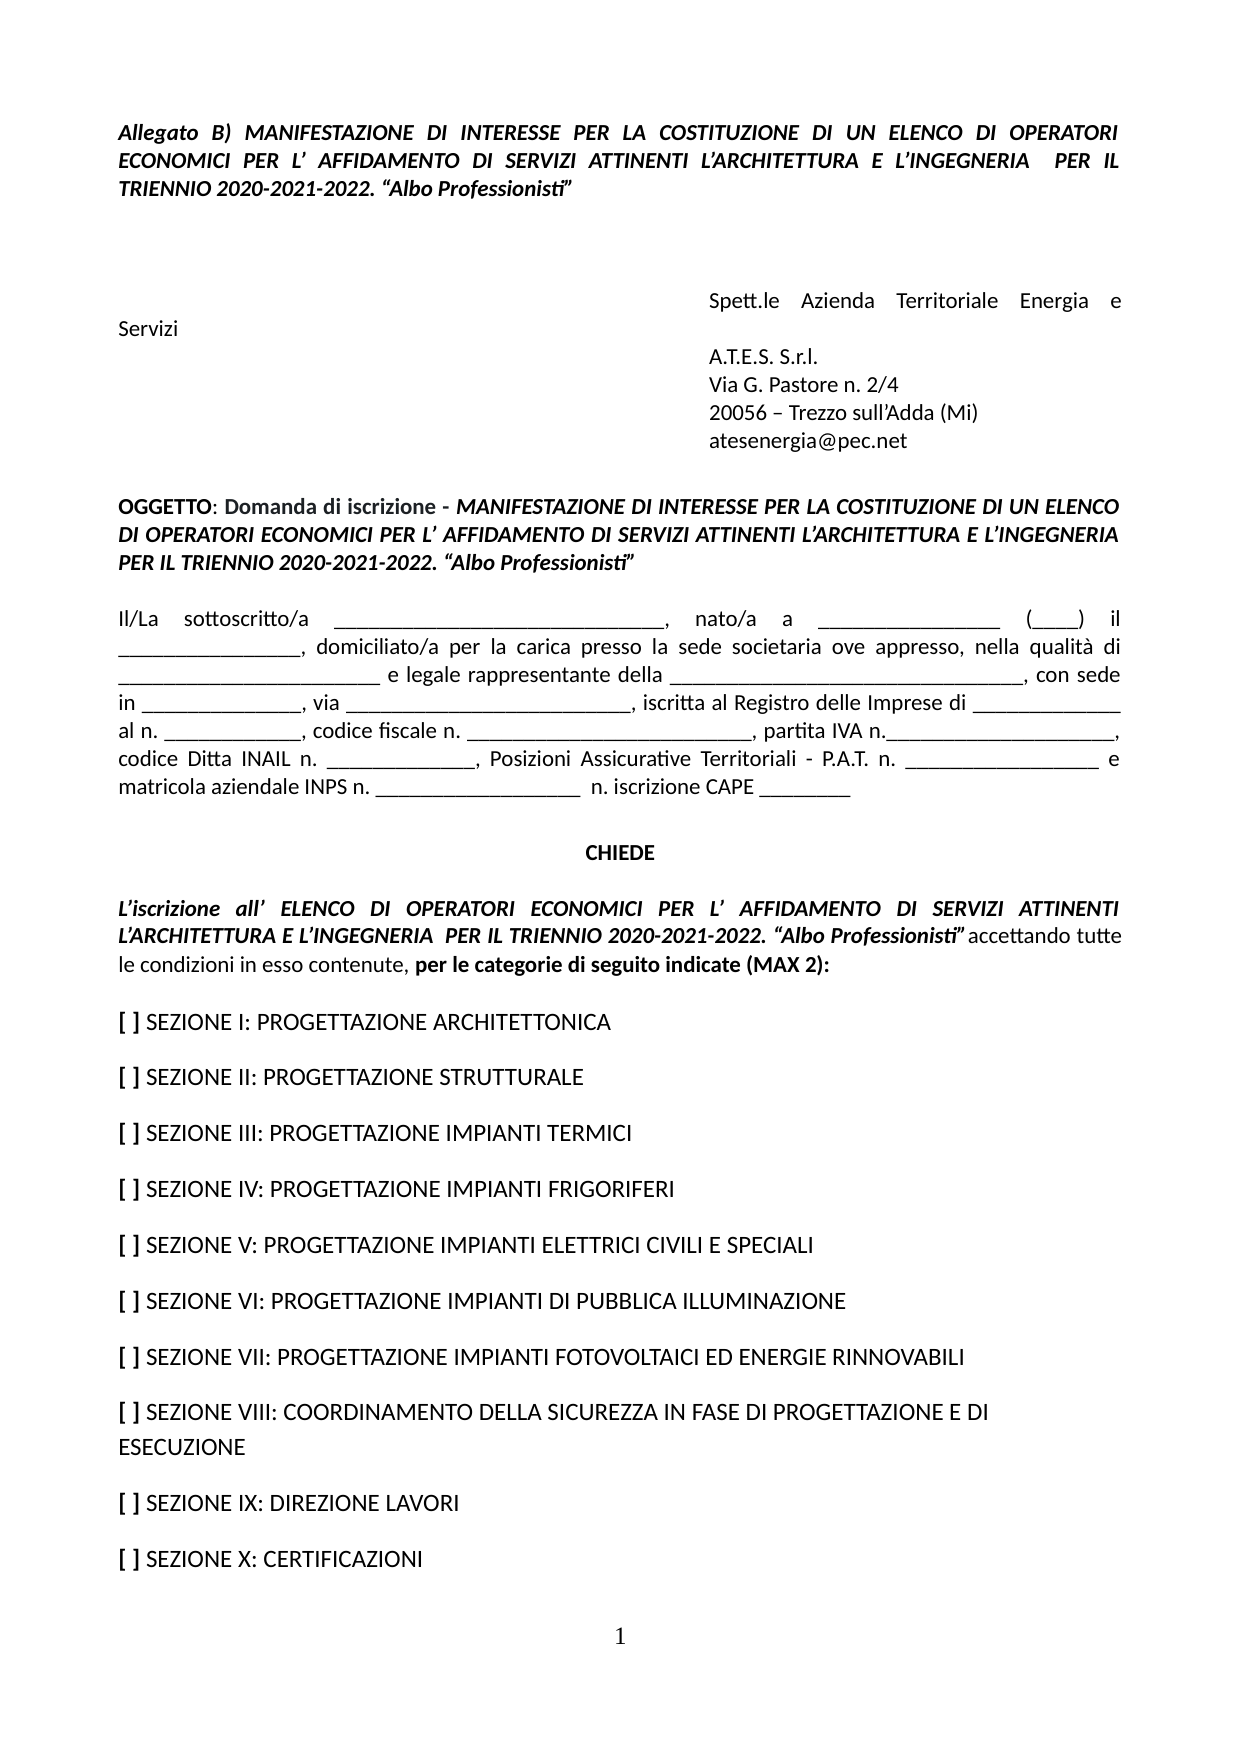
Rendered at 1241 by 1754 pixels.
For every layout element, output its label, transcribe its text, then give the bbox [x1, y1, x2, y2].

text [ ] SEZIONE VIII: COORDINAMENTO DELLA SICUREZZA IN FASE DI PROGETTAZIONE E DI ESECUZIONE [118, 1397, 1122, 1462]
text [ ] SEZIONE IV: PROGETTAZIONE IMPIANTI FRIGORIFERI [118, 1173, 1122, 1204]
text Via G. Pastore n. 2/4 [118, 370, 1122, 398]
text A.T.E.S. S.r.l. [118, 342, 1122, 370]
text CHIEDE [118, 828, 1122, 866]
text Il/La sottoscritto/a _____________________________, nato/a a ________________ (____) il ________________, domiciliato/a per la carica presso la sede societaria ove appresso, nella qualità di _______________________ e legale rappresentante della _______________________________, con sede in ______________, via _________________________, iscritta al Registro delle Imprese di _____________ al n. ____________, codice fiscale n. _________________________, partita IVA n.____________________, codice Ditta INAIL n. _____________, Posizioni Assicurative Territoriali - P.A.T. n. _________________ e matricola aziendale INPS n. __________________ n. iscrizione CAPE ________ [118, 604, 1122, 800]
text [ ] SEZIONE II: PROGETTAZIONE STRUTTURALE [118, 1062, 1122, 1092]
text 20056 – Trezzo sull’Adda (Mi) [118, 398, 1122, 426]
text atesenergia@pec.net [118, 426, 1122, 454]
text L’iscrizione all’ ELENCO DI OPERATORI ECONOMICI PER L’ AFFIDAMENTO DI SERVIZI ATTINENTI L’ARCHITETTURA E L’INGEGNERIA PER IL TRIENNIO 2020-2021-2022. “Albo Professionisti”accettando tutte le condizioni in esso contenute, per le categorie di seguito indicate (MAX 2): [118, 894, 1122, 978]
text Spett.le Azienda Territoriale Energia e Servizi [118, 286, 1122, 342]
text Allegato B) MANIFESTAZIONE DI INTERESSE PER LA COSTITUZIONE DI UN ELENCO DI OPERATORI ECONOMICI PER L’ AFFIDAMENTO DI SERVIZI ATTINENTI L’ARCHITETTURA E L’INGEGNERIA PER IL TRIENNIO 2020-2021-2022. “Albo Professionisti” [118, 118, 1122, 202]
text [ ] SEZIONE VI: PROGETTAZIONE IMPIANTI DI PUBBLICA ILLUMINAZIONE [118, 1285, 1122, 1315]
text OGGETTO: Domanda di iscrizione - MANIFESTAZIONE DI INTERESSE PER LA COSTITUZIONE DI UN ELENCO DI OPERATORI ECONOMICI PER L’ AFFIDAMENTO DI SERVIZI ATTINENTI L’ARCHITETTURA E L’INGEGNERIA PER IL TRIENNIO 2020-2021-2022. “Albo Professionisti” [118, 492, 1122, 576]
text [ ] SEZIONE VII: PROGETTAZIONE IMPIANTI FOTOVOLTAICI ED ENERGIE RINNOVABILI [118, 1341, 1122, 1371]
text [ ] SEZIONE V: PROGETTAZIONE IMPIANTI ELETTRICI CIVILI E SPECIALI [118, 1229, 1122, 1259]
text [ ] SEZIONE I: PROGETTAZIONE ARCHITETTONICA [118, 1006, 1122, 1036]
text [ ] SEZIONE IX: DIREZIONE LAVORI [118, 1487, 1122, 1518]
text [ ] SEZIONE X: CERTIFICAZIONI [118, 1543, 1122, 1574]
text [ ] SEZIONE III: PROGETTAZIONE IMPIANTI TERMICI [118, 1117, 1122, 1148]
